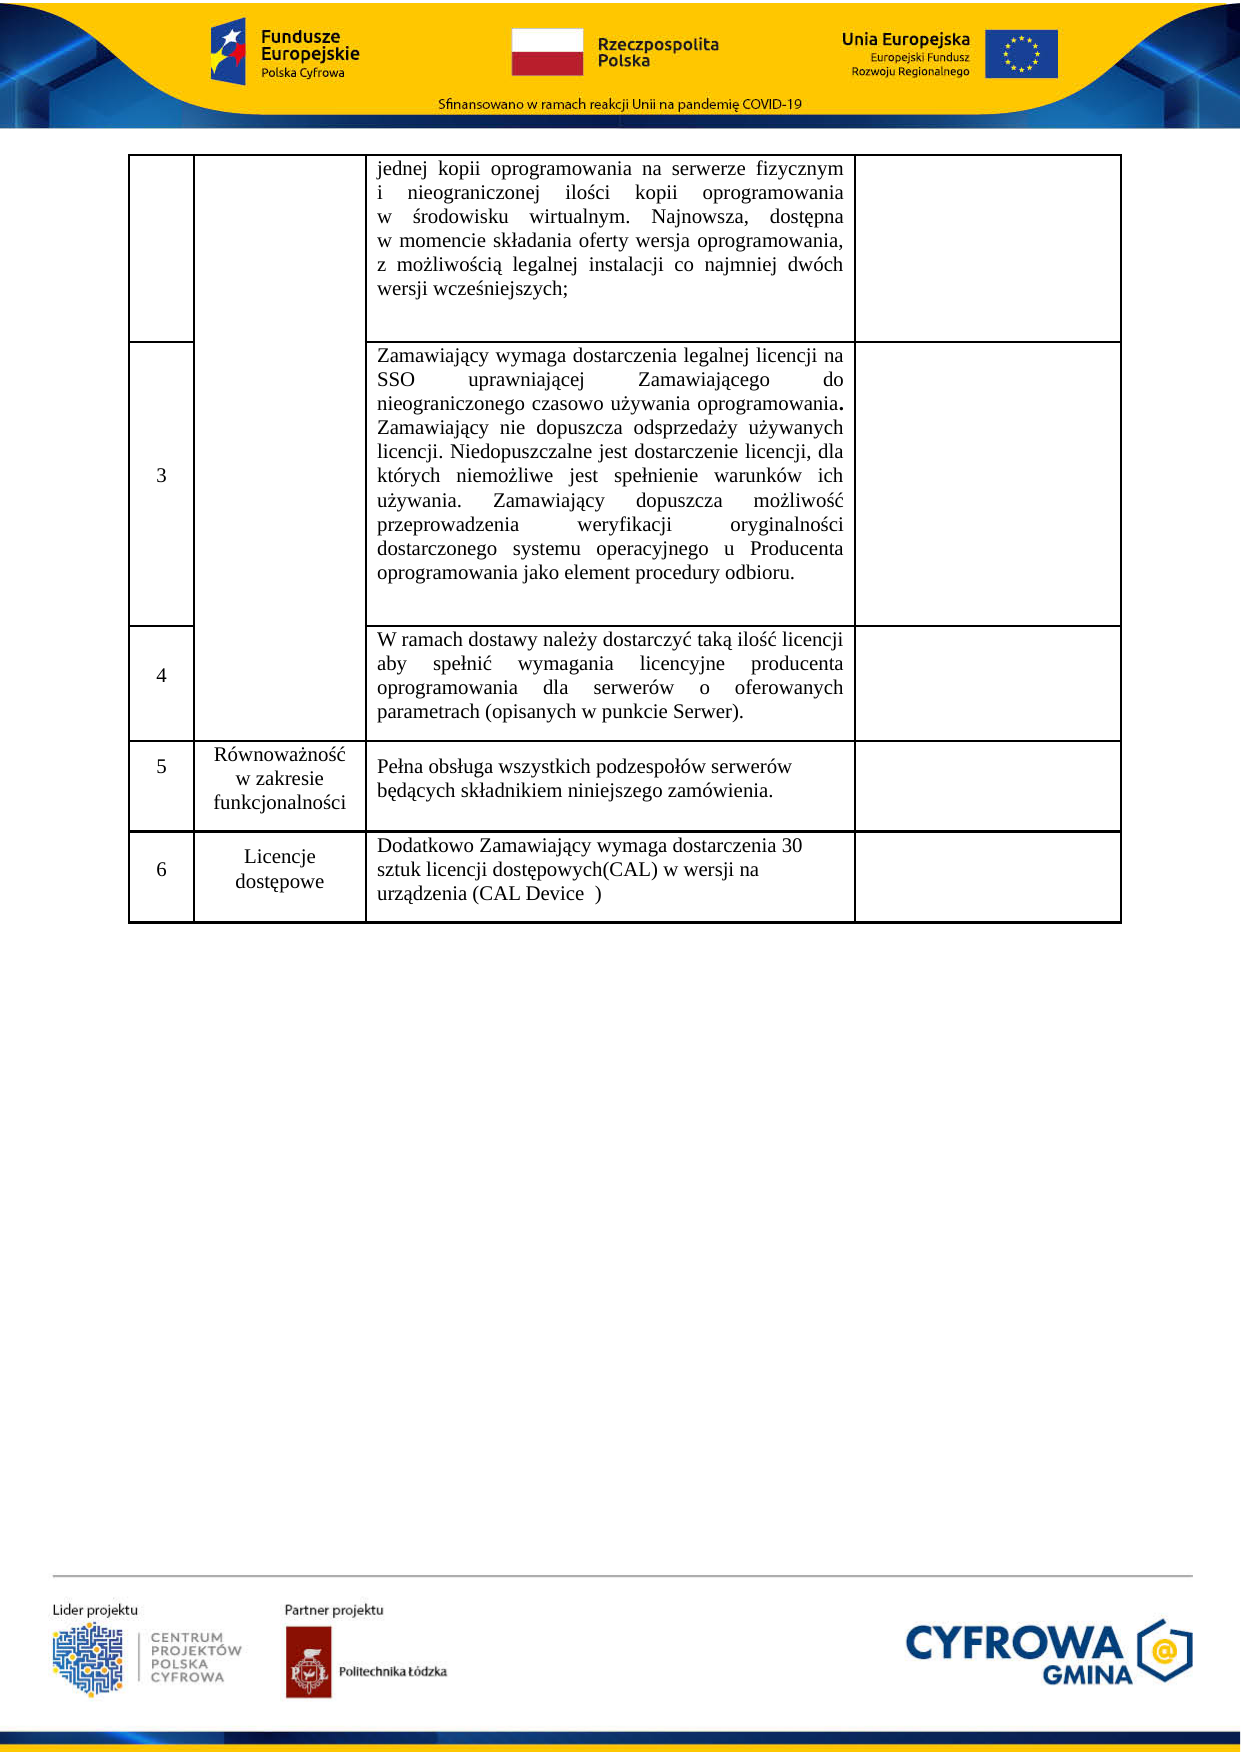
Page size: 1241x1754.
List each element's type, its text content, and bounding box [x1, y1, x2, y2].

table_cell Zamawiający wymaga dostarczenia legalnej licencji na SSO uprawniającej Zamawiającego do nieograniczonego czasowo używania oprogramowania. Zamawiający nie dopuszcza odsprzedaży używanych licencji. Niedopuszczalne jest dostarczenie licencji, dla których niemożliwe jest spełnienie warunków ich używania. Zamawiający dopuszcza możliwość przeprowadzenia weryfikacji oryginalności dostarczonego systemu operacyjnego u Producenta oprogramowania jako element procedury odbioru. [367, 343, 854, 624]
table_cell [195, 156, 365, 739]
table_cell 4 [130, 627, 193, 739]
table_cell Dodatkowo Zamawiający wymaga dostarczenia 30 sztuk licencji dostępowych(CAL) w wersji na urządzenia (CAL Device ) [367, 833, 854, 921]
table_cell Równoważność w zakresie funkcjonalności [195, 742, 365, 830]
table_cell jednej kopii oprogramowania na serwerze fizycznym i nieograniczonej ilości kopii oprogramowania w środowisku wirtualnym. Najnowsza, dostępna w momencie składania oferty wersja oprogramowania, z możliwością legalnej instalacji co najmniej dwóch wersji wcześniejszych; [367, 156, 854, 341]
table_cell 6 [130, 833, 193, 921]
table_cell Licencje dostępowe [195, 833, 365, 921]
table_cell [856, 343, 1120, 624]
table_cell [856, 833, 1120, 921]
table_cell [856, 742, 1120, 830]
table_cell 3 [130, 343, 193, 624]
table_cell [130, 156, 193, 341]
table_cell [856, 156, 1120, 341]
table_cell W ramach dostawy należy dostarczyć taką ilość licencji aby spełnić wymagania licencyjne producenta oprogramowania dla serwerów o oferowanych parametrach (opisanych w punkcie Serwer). [367, 627, 854, 739]
table_cell [856, 627, 1120, 739]
table_cell Pełna obsługa wszystkich podzespołów serwerów będących składnikiem niniejszego zamówienia. [367, 742, 854, 830]
table_cell 5 [130, 742, 193, 830]
